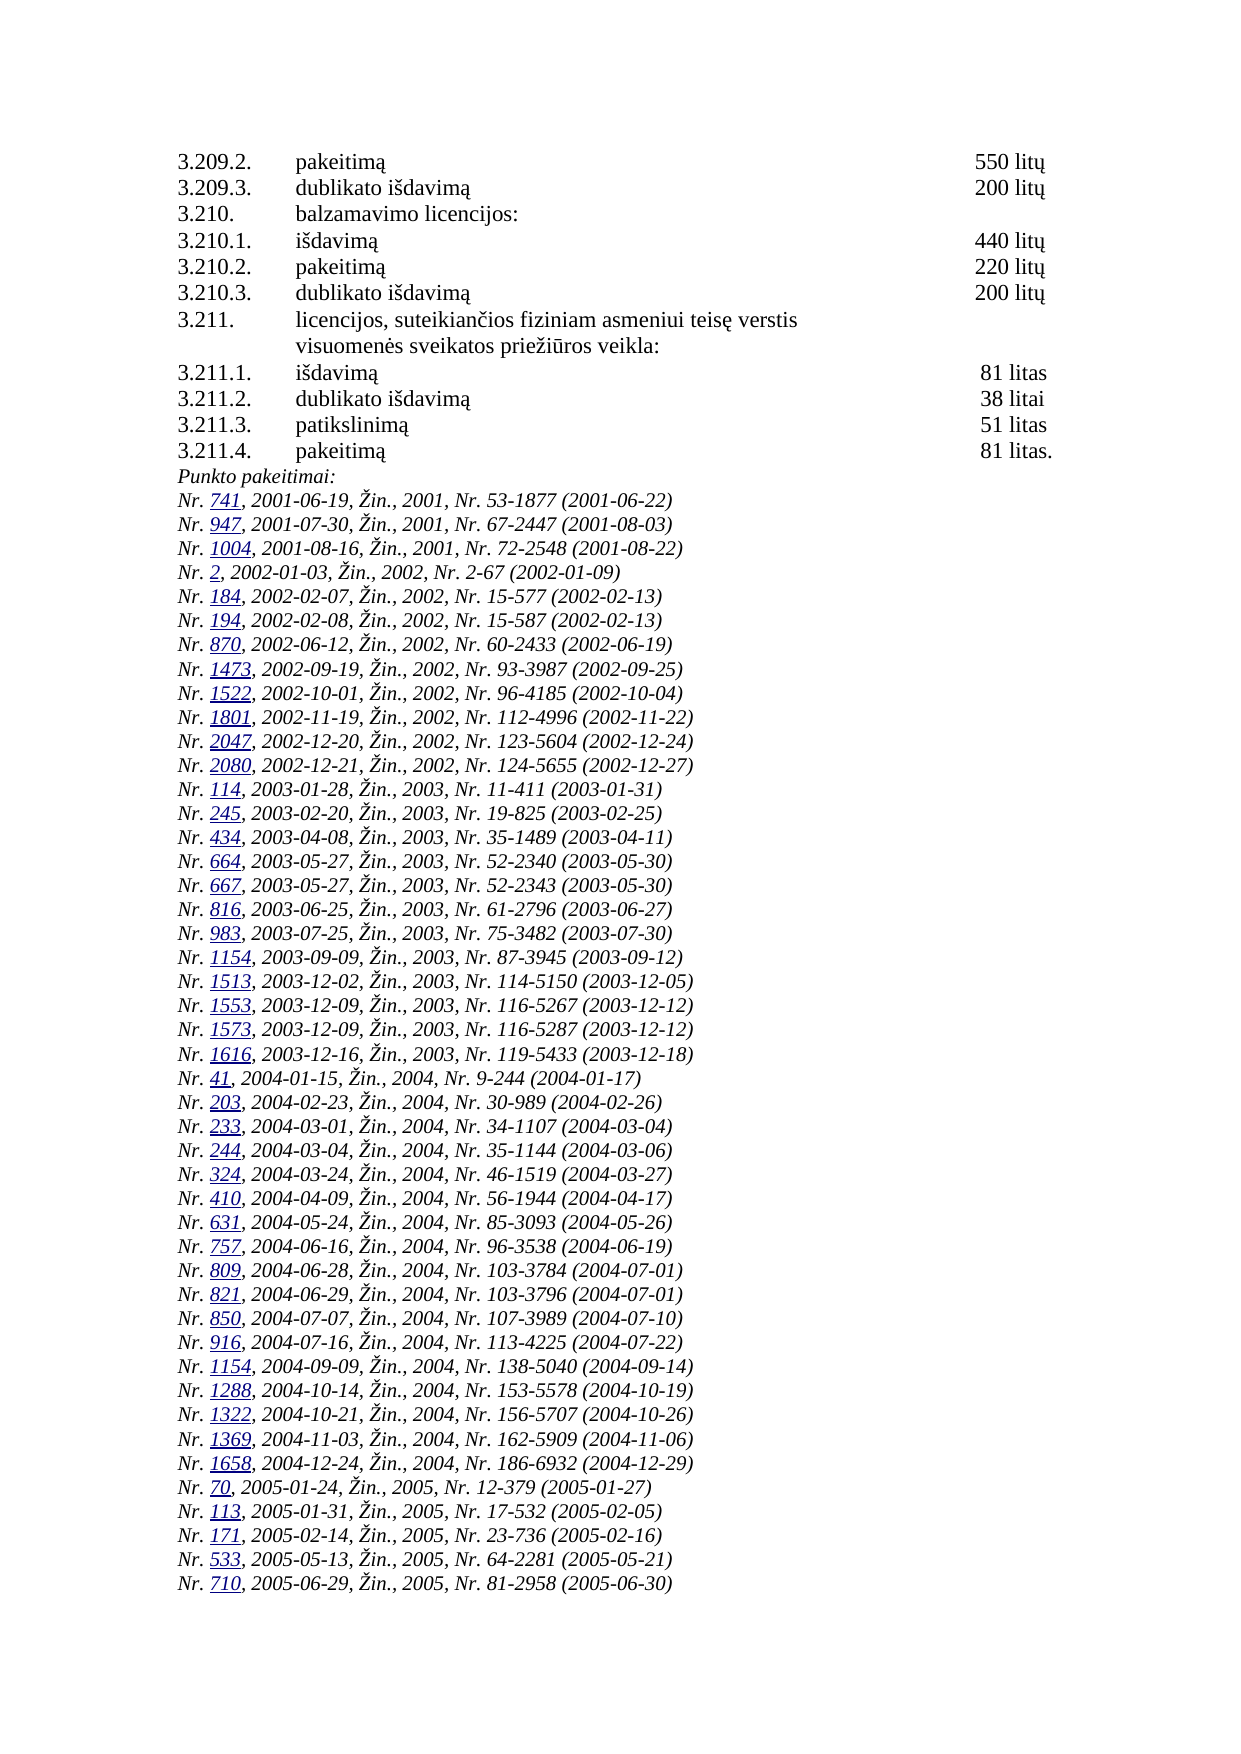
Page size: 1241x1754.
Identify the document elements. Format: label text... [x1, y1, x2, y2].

text Nr. 324, 2004-03-24, Žin., 2004, Nr. 46-1519 (2004-03-27) [177, 1162, 1122, 1186]
text Nr. 631, 2004-05-24, Žin., 2004, Nr. 85-3093 (2004-05-26) [177, 1210, 1122, 1234]
text Nr. 664, 2003-05-27, Žin., 2003, Nr. 52-2340 (2003-05-30) [177, 849, 1122, 873]
text Nr. 1522, 2002-10-01, Žin., 2002, Nr. 96-4185 (2002-10-04) [177, 681, 1122, 704]
text 3.210.2. pakeitimą 220 litų [177, 253, 1122, 279]
text Nr. 2047, 2002-12-20, Žin., 2002, Nr. 123-5604 (2002-12-24) [177, 729, 1122, 753]
text Nr. 203, 2004-02-23, Žin., 2004, Nr. 30-989 (2004-02-26) [177, 1089, 1122, 1114]
text Nr. 1801, 2002-11-19, Žin., 2002, Nr. 112-4996 (2002-11-22) [177, 704, 1122, 729]
text 3.210.3. dublikato išdavimą 200 litų [177, 279, 1122, 306]
text Nr. 434, 2003-04-08, Žin., 2003, Nr. 35-1489 (2003-04-11) [177, 825, 1122, 849]
text 3.211.2. dublikato išdavimą 38 litai [177, 385, 1122, 411]
text Nr. 113, 2005-01-31, Žin., 2005, Nr. 17-532 (2005-02-05) [177, 1499, 1122, 1523]
text 3.210.1. išdavimą 440 litų [177, 227, 1122, 253]
text Nr. 171, 2005-02-14, Žin., 2005, Nr. 23-736 (2005-02-16) [177, 1523, 1122, 1547]
text Nr. 194, 2002-02-08, Žin., 2002, Nr. 15-587 (2002-02-13) [177, 608, 1122, 632]
text Nr. 741, 2001-06-19, Žin., 2001, Nr. 53-1877 (2001-06-22) [177, 488, 1122, 512]
text Nr. 947, 2001-07-30, Žin., 2001, Nr. 67-2447 (2001-08-03) [177, 512, 1122, 536]
text Nr. 816, 2003-06-25, Žin., 2003, Nr. 61-2796 (2003-06-27) [177, 897, 1122, 921]
text Nr. 1154, 2003-09-09, Žin., 2003, Nr. 87-3945 (2003-09-12) [177, 945, 1122, 969]
text Nr. 184, 2002-02-07, Žin., 2002, Nr. 15-577 (2002-02-13) [177, 584, 1122, 608]
text Nr. 245, 2003-02-20, Žin., 2003, Nr. 19-825 (2003-02-25) [177, 801, 1122, 825]
text Nr. 533, 2005-05-13, Žin., 2005, Nr. 64-2281 (2005-05-21) [177, 1547, 1122, 1571]
text 3.209.3. dublikato išdavimą 200 litų [177, 174, 1122, 200]
text Nr. 244, 2004-03-04, Žin., 2004, Nr. 35-1144 (2004-03-06) [177, 1138, 1122, 1162]
text Nr. 1658, 2004-12-24, Žin., 2004, Nr. 186-6932 (2004-12-29) [177, 1451, 1122, 1474]
text Nr. 870, 2002-06-12, Žin., 2002, Nr. 60-2433 (2002-06-19) [177, 632, 1122, 656]
text Nr. 410, 2004-04-09, Žin., 2004, Nr. 56-1944 (2004-04-17) [177, 1186, 1122, 1210]
text Punkto pakeitimai: [177, 464, 1122, 488]
text Nr. 710, 2005-06-29, Žin., 2005, Nr. 81-2958 (2005-06-30) [177, 1571, 1122, 1595]
text Nr. 1473, 2002-09-19, Žin., 2002, Nr. 93-3987 (2002-09-25) [177, 656, 1122, 681]
text Nr. 1154, 2004-09-09, Žin., 2004, Nr. 138-5040 (2004-09-14) [177, 1354, 1122, 1378]
text Nr. 1513, 2003-12-02, Žin., 2003, Nr. 114-5150 (2003-12-05) [177, 969, 1122, 993]
text 3.210. balzamavimo licencijos: [177, 200, 1122, 227]
text Nr. 1616, 2003-12-16, Žin., 2003, Nr. 119-5433 (2003-12-18) [177, 1041, 1122, 1066]
text Nr. 41, 2004-01-15, Žin., 2004, Nr. 9-244 (2004-01-17) [177, 1066, 1122, 1089]
text Nr. 1369, 2004-11-03, Žin., 2004, Nr. 162-5909 (2004-11-06) [177, 1426, 1122, 1451]
text Nr. 1004, 2001-08-16, Žin., 2001, Nr. 72-2548 (2001-08-22) [177, 536, 1122, 560]
text 3.211.1. išdavimą 81 litas [177, 358, 1122, 385]
text Nr. 233, 2004-03-01, Žin., 2004, Nr. 34-1107 (2004-03-04) [177, 1114, 1122, 1138]
text Nr. 821, 2004-06-29, Žin., 2004, Nr. 103-3796 (2004-07-01) [177, 1282, 1122, 1306]
text Nr. 983, 2003-07-25, Žin., 2003, Nr. 75-3482 (2003-07-30) [177, 921, 1122, 945]
text Nr. 850, 2004-07-07, Žin., 2004, Nr. 107-3989 (2004-07-10) [177, 1306, 1122, 1330]
text Nr. 1573, 2003-12-09, Žin., 2003, Nr. 116-5287 (2003-12-12) [177, 1017, 1122, 1041]
text Nr. 916, 2004-07-16, Žin., 2004, Nr. 113-4225 (2004-07-22) [177, 1330, 1122, 1354]
text 3.209.2. pakeitimą 550 litų [177, 148, 1122, 174]
text Nr. 1288, 2004-10-14, Žin., 2004, Nr. 153-5578 (2004-10-19) [177, 1378, 1122, 1402]
text Nr. 114, 2003-01-28, Žin., 2003, Nr. 11-411 (2003-01-31) [177, 777, 1122, 801]
text 3.211.4. pakeitimą 81 litas. [177, 438, 1122, 464]
text 3.211. licencijos, suteikiančios fiziniam asmeniui teisę verstis visuomenės sveikatos priežiūros veikla: [177, 306, 1122, 358]
text Nr. 1553, 2003-12-09, Žin., 2003, Nr. 116-5267 (2003-12-12) [177, 993, 1122, 1017]
text Nr. 809, 2004-06-28, Žin., 2004, Nr. 103-3784 (2004-07-01) [177, 1258, 1122, 1282]
text Nr. 2080, 2002-12-21, Žin., 2002, Nr. 124-5655 (2002-12-27) [177, 753, 1122, 777]
text Nr. 70, 2005-01-24, Žin., 2005, Nr. 12-379 (2005-01-27) [177, 1474, 1122, 1499]
text Nr. 1322, 2004-10-21, Žin., 2004, Nr. 156-5707 (2004-10-26) [177, 1402, 1122, 1426]
text 3.211.3. patikslinimą 51 litas [177, 411, 1122, 438]
text Nr. 757, 2004-06-16, Žin., 2004, Nr. 96-3538 (2004-06-19) [177, 1234, 1122, 1258]
text Nr. 2, 2002-01-03, Žin., 2002, Nr. 2-67 (2002-01-09) [177, 560, 1122, 584]
text Nr. 667, 2003-05-27, Žin., 2003, Nr. 52-2343 (2003-05-30) [177, 873, 1122, 897]
